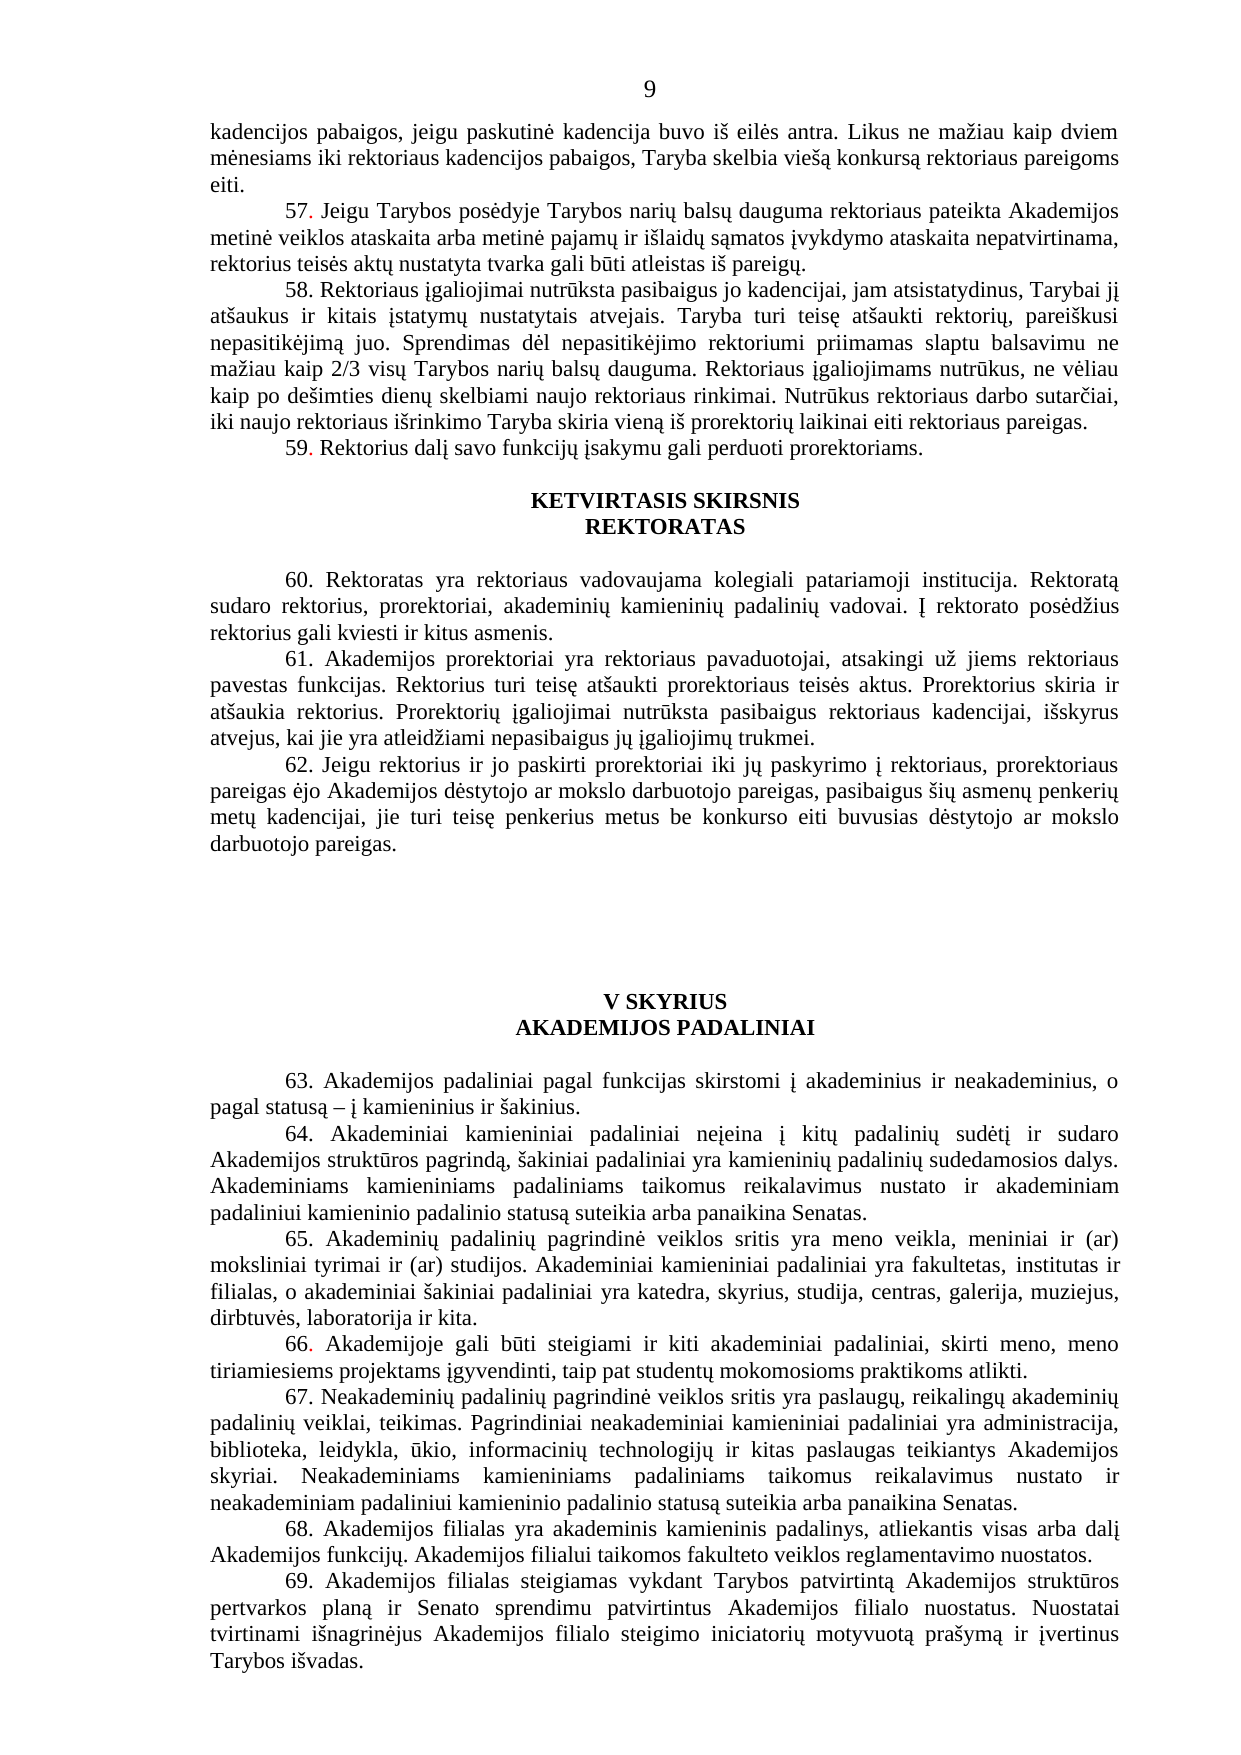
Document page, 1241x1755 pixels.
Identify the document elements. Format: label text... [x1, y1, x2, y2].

text 67. Neakademinių padalinių pagrindinė veiklos sritis yra paslaugų, reikalingų akademinių padalinių veiklai, teikimas. Pagrindiniai neakademiniai kamieniniai padaliniai yra administracija, biblioteka, leidykla, ūkio, informacinių technologijų ir kitas paslaugas teikiantys Akademijos skyriai. Neakademiniams kamieniniams padaliniams taikomus reikalavimus nustato ir neakademiniam padaliniui kamieninio padalinio statusą suteikia arba panaikina Senatas. [210, 1383, 1120, 1515]
text 69. Akademijos filialas steigiamas vykdant Tarybos patvirtintą Akademijos struktūros pertvarkos planą ir Senato sprendimu patvirtintus Akademijos filialo nuostatus. Nuostatai tvirtinami išnagrinėjus Akademijos filialo steigimo iniciatorių motyvuotą prašymą ir įvertinus Tarybos išvadas. [210, 1568, 1120, 1673]
text KETVIRTASIS SKIRSNIS [210, 487, 1120, 513]
text 61. Akademijos prorektoriai yra rektoriaus pavaduotojai, atsakingi už jiems rektoriaus pavestas funkcijas. Rektorius turi teisę atšaukti prorektoriaus teisės aktus. Prorektorius skiria ir atšaukia rektorius. Prorektorių įgaliojimai nutrūksta pasibaigus rektoriaus kadencijai, išskyrus atvejus, kai jie yra atleidžiami nepasibaigus jų įgaliojimų trukmei. [210, 645, 1120, 751]
text 66. Akademijoje gali būti steigiami ir kiti akademiniai padaliniai, skirti meno, meno tiriamiesiems projektams įgyvendinti, taip pat studentų mokomosioms praktikoms atlikti. [210, 1330, 1120, 1383]
text 63. Akademijos padaliniai pagal funkcijas skirstomi į akademinius ir neakademinius, o pagal statusą – į kamieninius ir šakinius. [210, 1067, 1120, 1119]
text 60. Rektoratas yra rektoriaus vadovaujama kolegiali patariamoji institucija. Rektoratą sudaro rektorius, prorektoriai, akademinių kamieninių padalinių vadovai. Į rektorato posėdžius rektorius gali kviesti ir kitus asmenis. [210, 566, 1120, 645]
text kadencijos pabaigos, jeigu paskutinė kadencija buvo iš eilės antra. Likus ne mažiau kaip dviem mėnesiams iki rektoriaus kadencijos pabaigos, Taryba skelbia viešą konkursą rektoriaus pareigoms eiti. [210, 118, 1120, 197]
text V SKYRIUS [210, 988, 1120, 1014]
text 58. Rektoriaus įgaliojimai nutrūksta pasibaigus jo kadencijai, jam atsistatydinus, Tarybai jį atšaukus ir kitais įstatymų nustatytais atvejais. Taryba turi teisę atšaukti rektorių, pareiškusi nepasitikėjimą juo. Sprendimas dėl nepasitikėjimo rektoriumi priimamas slaptu balsavimu ne mažiau kaip 2/3 visų Tarybos narių balsų dauguma. Rektoriaus įgaliojimams nutrūkus, ne vėliau kaip po dešimties dienų skelbiami naujo rektoriaus rinkimai. Nutrūkus rektoriaus darbo sutarčiai, iki naujo rektoriaus išrinkimo Taryba skiria vieną iš prorektorių laikinai eiti rektoriaus pareigas. [210, 276, 1120, 434]
text 59. Rektorius dalį savo funkcijų įsakymu gali perduoti prorektoriams. [210, 434, 1120, 461]
text 64. Akademiniai kamieniniai padaliniai neįeina į kitų padalinių sudėtį ir sudaro Akademijos struktūros pagrindą, šakiniai padaliniai yra kamieninių padalinių sudedamosios dalys. Akademiniams kamieniniams padaliniams taikomus reikalavimus nustato ir akademiniam padaliniui kamieninio padalinio statusą suteikia arba panaikina Senatas. [210, 1119, 1120, 1225]
text 57. Jeigu Tarybos posėdyje Tarybos narių balsų dauguma rektoriaus pateikta Akademijos metinė veiklos ataskaita arba metinė pajamų ir išlaidų sąmatos įvykdymo ataskaita nepatvirtinama, rektorius teisės aktų nustatyta tvarka gali būti atleistas iš pareigų. [210, 197, 1120, 276]
text 65. Akademinių padalinių pagrindinė veiklos sritis yra meno veikla, meniniai ir (ar) moksliniai tyrimai ir (ar) studijos. Akademiniai kamieniniai padaliniai yra fakultetas, institutas ir filialas, o akademiniai šakiniai padaliniai yra katedra, skyrius, studija, centras, galerija, muziejus, dirbtuvės, laboratorija ir kita. [210, 1225, 1120, 1330]
text AKADEMIJOS PADALINIAI [210, 1014, 1120, 1041]
text 62. Jeigu rektorius ir jo paskirti prorektoriai iki jų paskyrimo į rektoriaus, prorektoriaus pareigas ėjo Akademijos dėstytojo ar mokslo darbuotojo pareigas, pasibaigus šių asmenų penkerių metų kadencijai, jie turi teisę penkerius metus be konkurso eiti buvusias dėstytojo ar mokslo darbuotojo pareigas. [210, 751, 1120, 856]
text 68. Akademijos filialas yra akademinis kamieninis padalinys, atliekantis visas arba dalį Akademijos funkcijų. Akademijos filialui taikomos fakulteto veiklos reglamentavimo nuostatos. [210, 1515, 1120, 1568]
text REKTORATAS [210, 513, 1120, 540]
